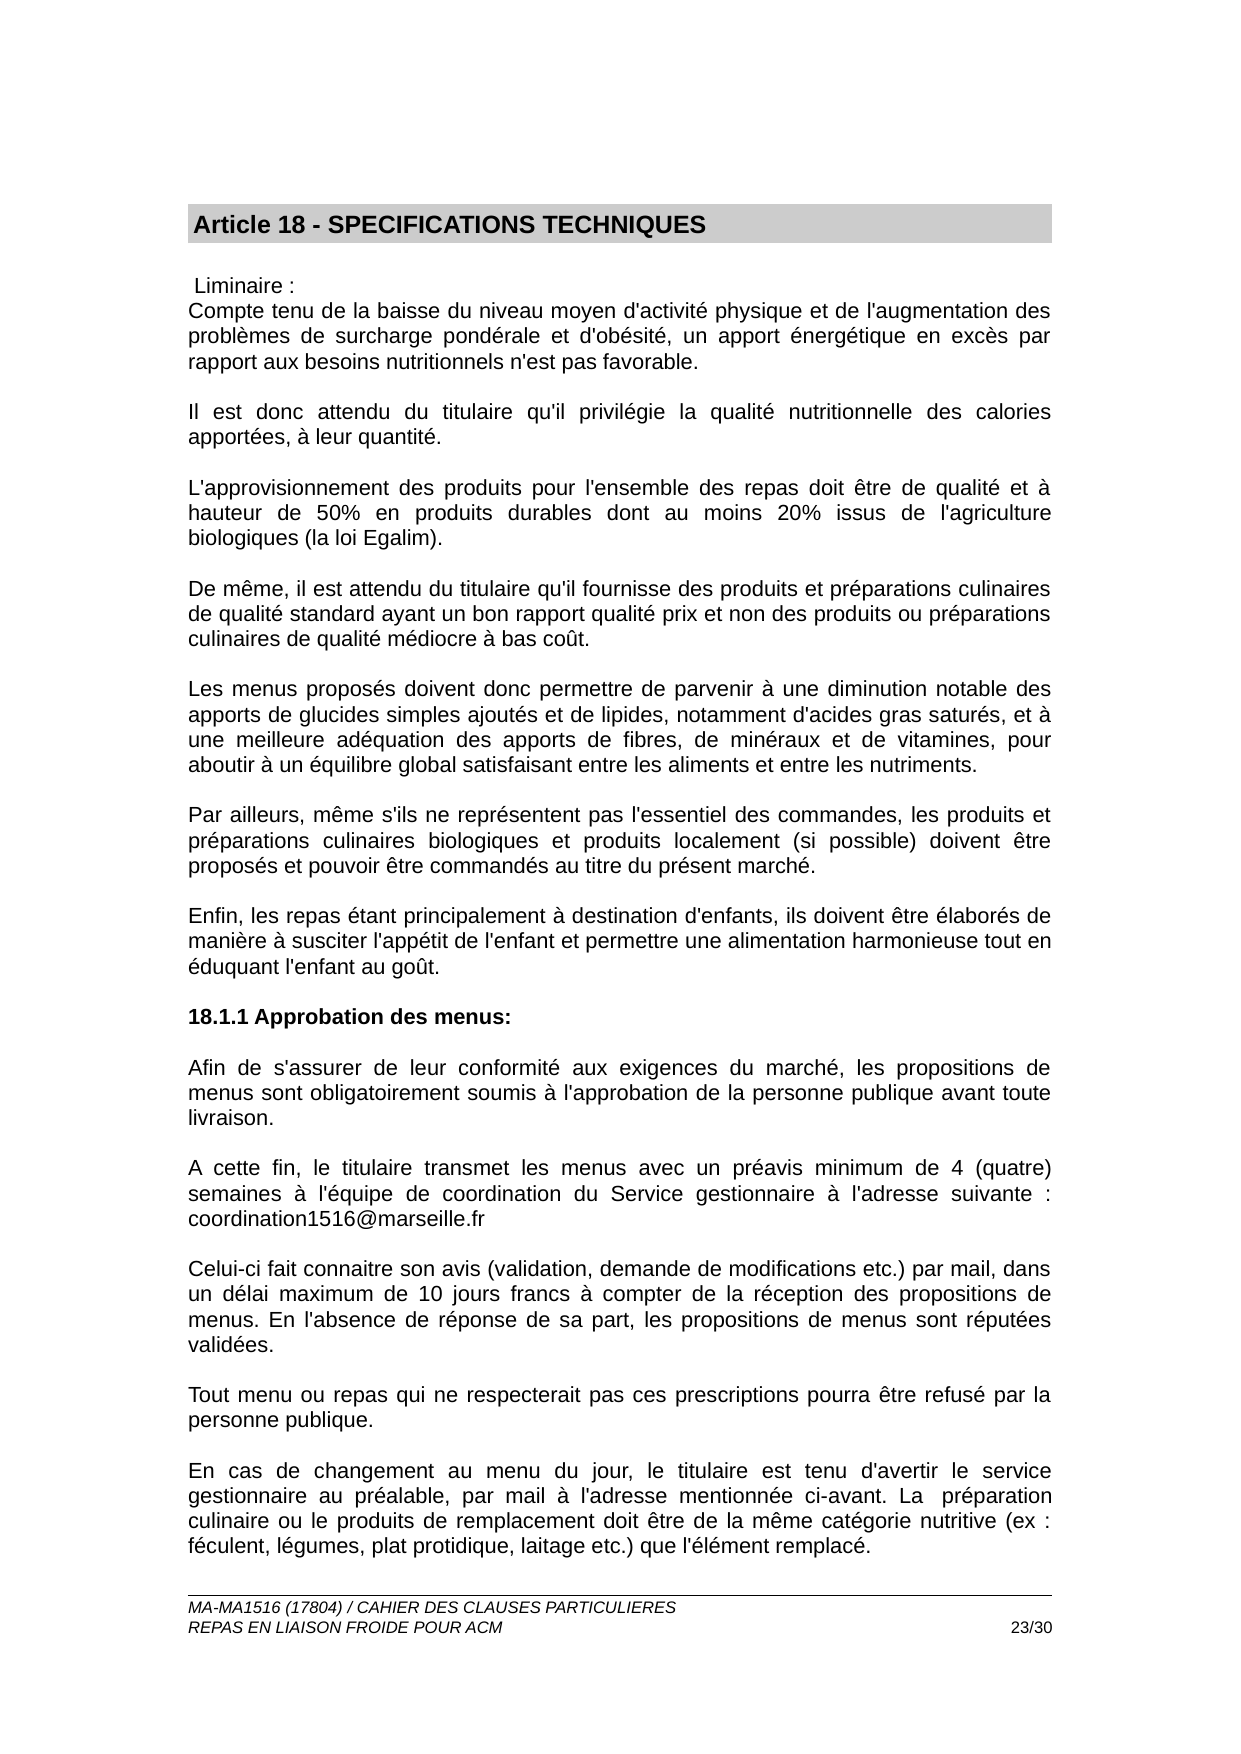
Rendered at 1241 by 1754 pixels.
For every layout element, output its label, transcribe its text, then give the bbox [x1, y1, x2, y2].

text Afin de s'assurer de leur conformité aux exigences du marché, les propositions de menus sont obligatoirement soumis à l'approbation de la personne publique avant toute livraison. [188, 1054, 1052, 1130]
text L'approvisionnement des produits pour l'ensemble des repas doit être de qualité et à hauteur de 50% en produits durables dont au moins 20% issus de l'agriculture biologiques (la loi Egalim). [188, 475, 1052, 550]
text De même, il est attendu du titulaire qu'il fournisse des produits et préparations culinaires de qualité standard ayant un bon rapport qualité prix et non des produits ou préparations culinaires de qualité médiocre à bas coût. [188, 576, 1052, 651]
text Il est donc attendu du titulaire qu'il privilégie la qualité nutritionnelle des calories apportées, à leur quantité. [188, 399, 1052, 449]
text Les menus proposés doivent donc permettre de parvenir à une diminution notable des apports de glucides simples ajoutés et de lipides, notamment d'acides gras saturés, et à une meilleure adéquation des apports de fibres, de minéraux et de vitamines, pour aboutir à un équilibre global satisfaisant entre les aliments et entre les nutriments. [188, 676, 1052, 777]
text Compte tenu de la baisse du niveau moyen d'activité physique et de l'augmentation des problèmes de surcharge pondérale et d'obésité, un apport énergétique en excès par rapport aux besoins nutritionnels n'est pas favorable. [188, 298, 1052, 374]
text Celui-ci fait connaitre son avis (validation, demande de modifications etc.) par mail, dans un délai maximum de 10 jours francs à compter de la réception des propositions de menus. En l'absence de réponse de sa part, les propositions de menus sont réputées validées. [188, 1256, 1052, 1357]
text A cette fin, le titulaire transmet les menus avec un préavis minimum de 4 (quatre) semaines à l'équipe de coordination du Service gestionnaire à l'adresse suivante : coordination1516@marseille.fr [188, 1155, 1052, 1231]
text Enfin, les repas étant principalement à destination d'enfants, ils doivent être élaborés de manière à susciter l'appétit de l'enfant et permettre une alimentation harmonieuse tout en éduquant l'enfant au goût. [188, 903, 1052, 979]
text 18.1.1 Approbation des menus: [188, 1004, 1052, 1029]
text Par ailleurs, même s'ils ne représentent pas l'essentiel des commandes, les produits et préparations culinaires biologiques et produits localement (si possible) doivent être proposés et pouvoir être commandés au titre du présent marché. [188, 802, 1052, 878]
text Tout menu ou repas qui ne respecterait pas ces prescriptions pourra être refusé par la personne publique. [188, 1382, 1052, 1433]
subtitle SPECIFICATIONS TECHNIQUES [190, 207, 1050, 241]
text En cas de changement au menu du jour, le titulaire est tenu d'avertir le service gestionnaire au préalable, par mail à l'adresse mentionnée ci-avant. La préparation culinaire ou le produits de remplacement doit être de la même catégorie nutritive (ex : féculent, légumes, plat protidique, laitage etc.) que l'élément remplacé. [188, 1458, 1052, 1559]
text Liminaire : [188, 273, 1052, 298]
